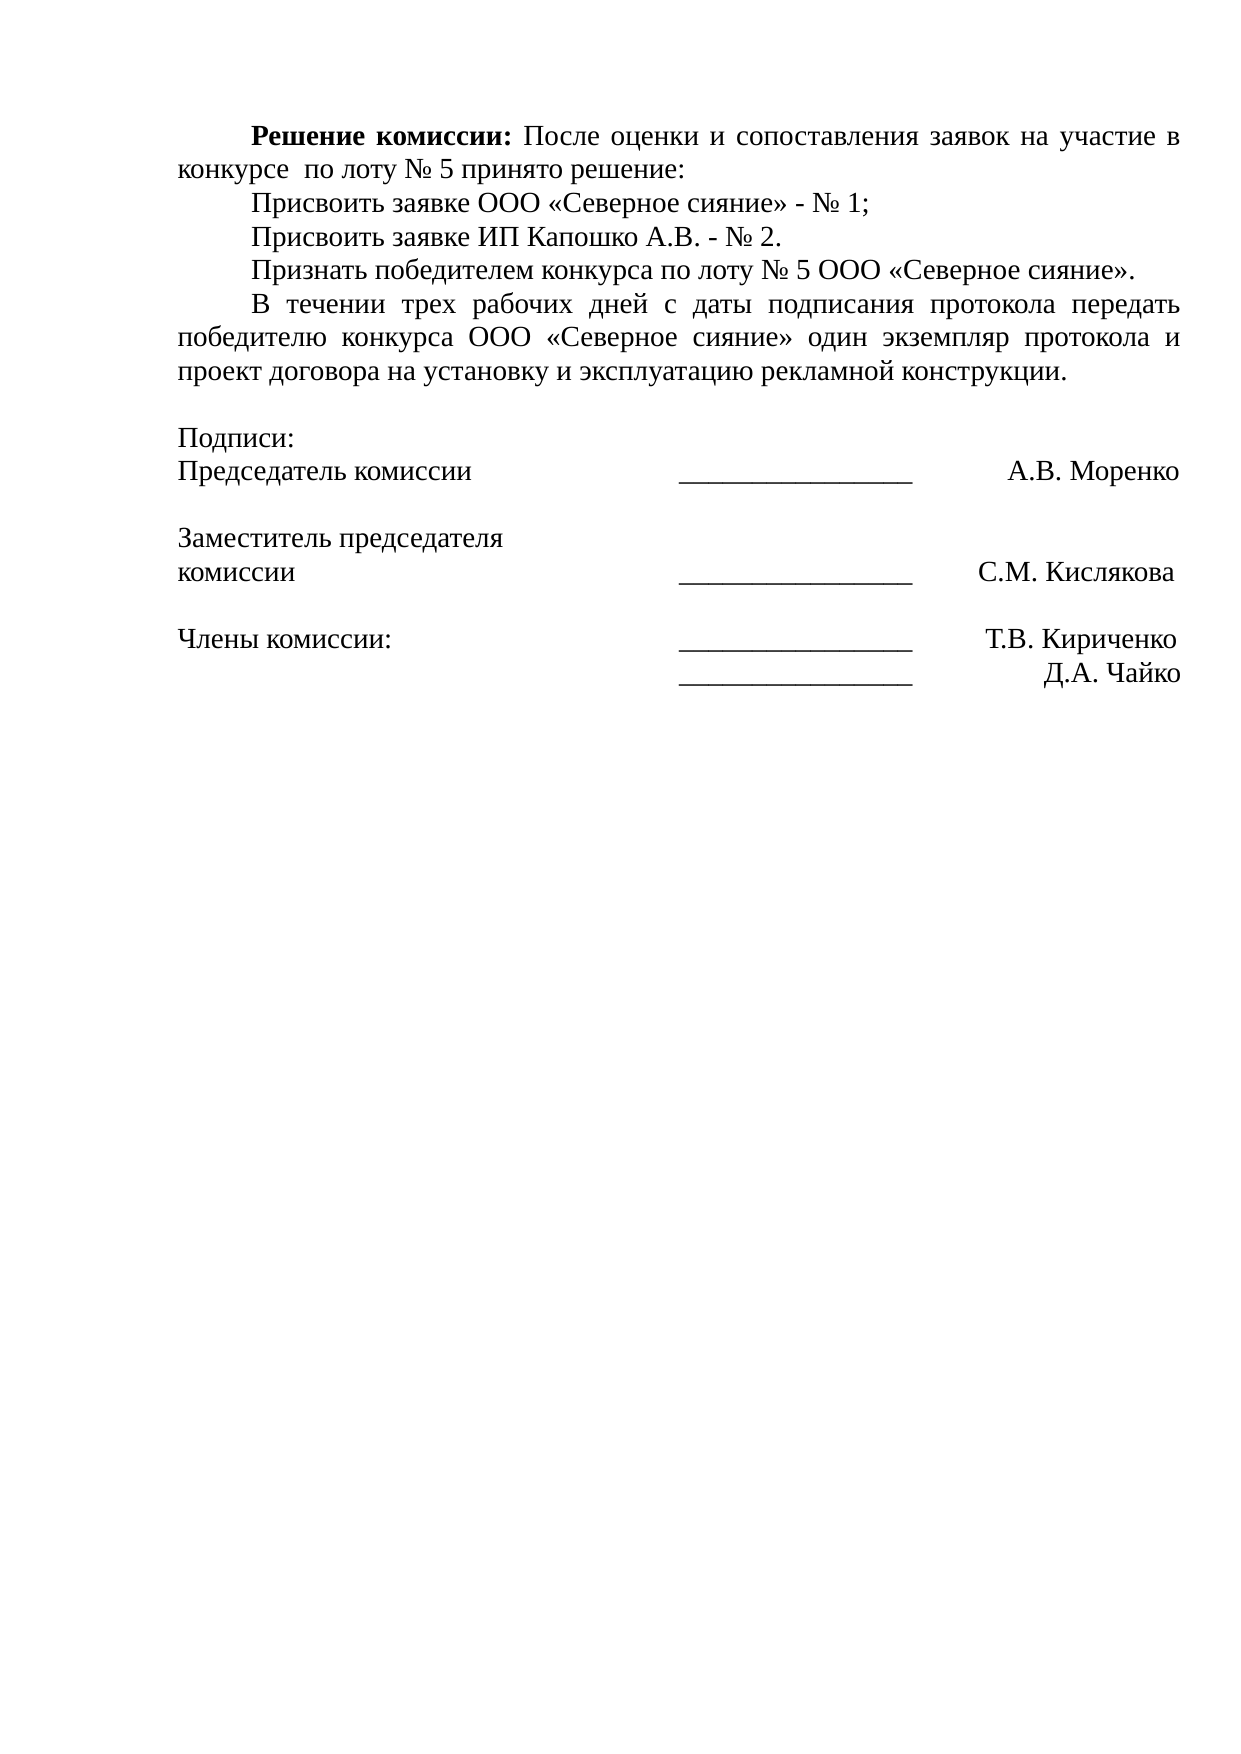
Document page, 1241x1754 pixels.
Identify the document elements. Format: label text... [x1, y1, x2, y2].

text Присвоить заявке ИП Капошко А.В. - № 2. [177, 219, 1181, 252]
table_header Председатель комиссии Заместитель председателя комиссии Члены комиссии: [177, 454, 679, 919]
text В течении трех рабочих дней с даты подписания протокола передать победителю конкурса ООО «Северное сияние» один экземпляр протокола и проект договора на установку и эксплуатацию рекламной конструкции. [177, 286, 1181, 386]
text Подписи: [177, 420, 1181, 453]
table_header ________________ А.В. Моренко ________________ С.М. Кислякова ________________ Т.В. Кириченко ________________ Д.А. Чайко [679, 454, 1182, 919]
text Решение комиссии: После оценки и сопоставления заявок на участие в конкурсе по лоту № 5 принято решение: [177, 118, 1181, 185]
text Присвоить заявке ООО «Северное сияние» - № 1; [177, 185, 1181, 219]
text Признать победителем конкурса по лоту № 5 ООО «Северное сияние». [177, 252, 1181, 286]
